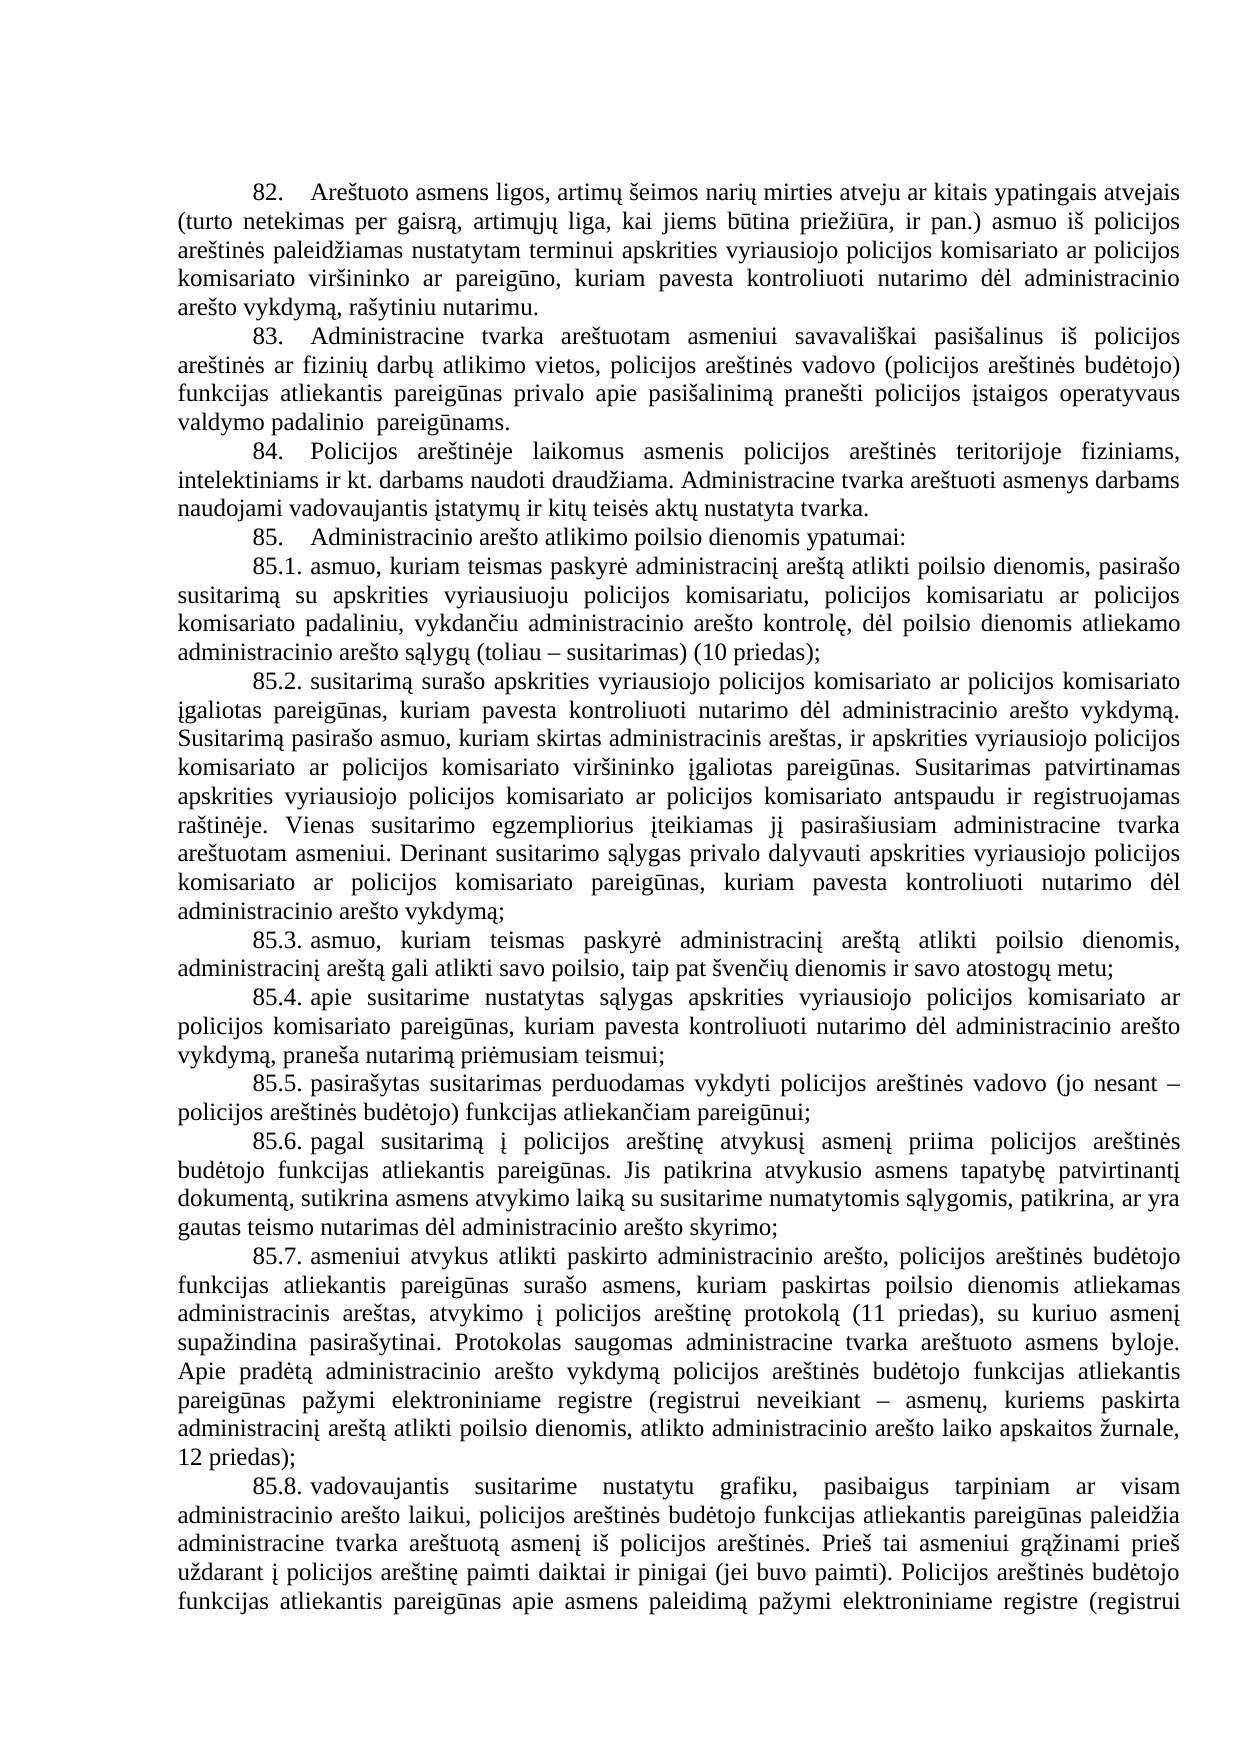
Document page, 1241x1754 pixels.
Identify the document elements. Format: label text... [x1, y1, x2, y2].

text 82. Areštuoto asmens ligos, artimų šeimos narių mirties atveju ar kitais ypatingais atvejais (turto netekimas per gaisrą, artimųjų liga, kai jiems būtina priežiūra, ir pan.) asmuo iš policijos areštinės paleidžiamas nustatytam terminui apskrities vyriausiojo policijos komisariato ar policijos komisariato viršininko ar pareigūno, kuriam pavesta kontroliuoti nutarimo dėl administracinio arešto vykdymą, rašytiniu nutarimu. [177, 177, 1181, 321]
text 85.6. pagal susitarimą į policijos areštinę atvykusį asmenį priima policijos areštinės budėtojo funkcijas atliekantis pareigūnas. Jis patikrina atvykusio asmens tapatybę patvirtinantį dokumentą, sutikrina asmens atvykimo laiką su susitarime numatytomis sąlygomis, patikrina, ar yra gautas teismo nutarimas dėl administracinio arešto skyrimo; [177, 1126, 1181, 1241]
text 83. Administracine tvarka areštuotam asmeniui savavališkai pasišalinus iš policijos areštinės ar fizinių darbų atlikimo vietos, policijos areštinės vadovo (policijos areštinės budėtojo) funkcijas atliekantis pareigūnas privalo apie pasišalinimą pranešti policijos įstaigos operatyvaus valdymo padalinio pareigūnams. [177, 321, 1181, 436]
text 85.8. vadovaujantis susitarime nustatytu grafiku, pasibaigus tarpiniam ar visam administracinio arešto laikui, policijos areštinės budėtojo funkcijas atliekantis pareigūnas paleidžia administracine tvarka areštuotą asmenį iš policijos areštinės. Prieš tai asmeniui grąžinami prieš uždarant į policijos areštinę paimti daiktai ir pinigai (jei buvo paimti). Policijos areštinės budėtojo funkcijas atliekantis pareigūnas apie asmens paleidimą pažymi elektroniniame registre (registrui [177, 1471, 1181, 1615]
text 85.4. apie susitarime nustatytas sąlygas apskrities vyriausiojo policijos komisariato ar policijos komisariato pareigūnas, kuriam pavesta kontroliuoti nutarimo dėl administracinio arešto vykdymą, praneša nutarimą priėmusiam teismui; [177, 982, 1181, 1068]
text 85.2. susitarimą surašo apskrities vyriausiojo policijos komisariato ar policijos komisariato įgaliotas pareigūnas, kuriam pavesta kontroliuoti nutarimo dėl administracinio arešto vykdymą. Susitarimą pasirašo asmuo, kuriam skirtas administracinis areštas, ir apskrities vyriausiojo policijos komisariato ar policijos komisariato viršininko įgaliotas pareigūnas. Susitarimas patvirtinamas apskrities vyriausiojo policijos komisariato ar policijos komisariato antspaudu ir registruojamas raštinėje. Vienas susitarimo egzempliorius įteikiamas jį pasirašiusiam administracine tvarka areštuotam asmeniui. Derinant susitarimo sąlygas privalo dalyvauti apskrities vyriausiojo policijos komisariato ar policijos komisariato pareigūnas, kuriam pavesta kontroliuoti nutarimo dėl administracinio arešto vykdymą; [177, 666, 1181, 925]
text 85.7. asmeniui atvykus atlikti paskirto administracinio arešto, policijos areštinės budėtojo funkcijas atliekantis pareigūnas surašo asmens, kuriam paskirtas poilsio dienomis atliekamas administracinis areštas, atvykimo į policijos areštinę protokolą (11 priedas), su kuriuo asmenį supažindina pasirašytinai. Protokolas saugomas administracine tvarka areštuoto asmens byloje. Apie pradėtą administracinio arešto vykdymą policijos areštinės budėtojo funkcijas atliekantis pareigūnas pažymi elektroniniame registre (registrui neveikiant – asmenų, kuriems paskirta administracinį areštą atlikti poilsio dienomis, atlikto administracinio arešto laiko apskaitos žurnale, 12 priedas); [177, 1241, 1181, 1471]
text 85. Administracinio arešto atlikimo poilsio dienomis ypatumai: [177, 522, 1181, 551]
text 84. Policijos areštinėje laikomus asmenis policijos areštinės teritorijoje fiziniams, intelektiniams ir kt. darbams naudoti draudžiama. Administracine tvarka areštuoti asmenys darbams naudojami vadovaujantis įstatymų ir kitų teisės aktų nustatyta tvarka. [177, 436, 1181, 522]
text 85.5. pasirašytas susitarimas perduodamas vykdyti policijos areštinės vadovo (jo nesant – policijos areštinės budėtojo) funkcijas atliekančiam pareigūnui; [177, 1068, 1181, 1126]
text 85.1. asmuo, kuriam teismas paskyrė administracinį areštą atlikti poilsio dienomis, pasirašo susitarimą su apskrities vyriausiuoju policijos komisariatu, policijos komisariatu ar policijos komisariato padaliniu, vykdančiu administracinio arešto kontrolę, dėl poilsio dienomis atliekamo administracinio arešto sąlygų (toliau – susitarimas) (10 priedas); [177, 551, 1181, 666]
text 85.3. asmuo, kuriam teismas paskyrė administracinį areštą atlikti poilsio dienomis, administracinį areštą gali atlikti savo poilsio, taip pat švenčių dienomis ir savo atostogų metu; [177, 925, 1181, 982]
